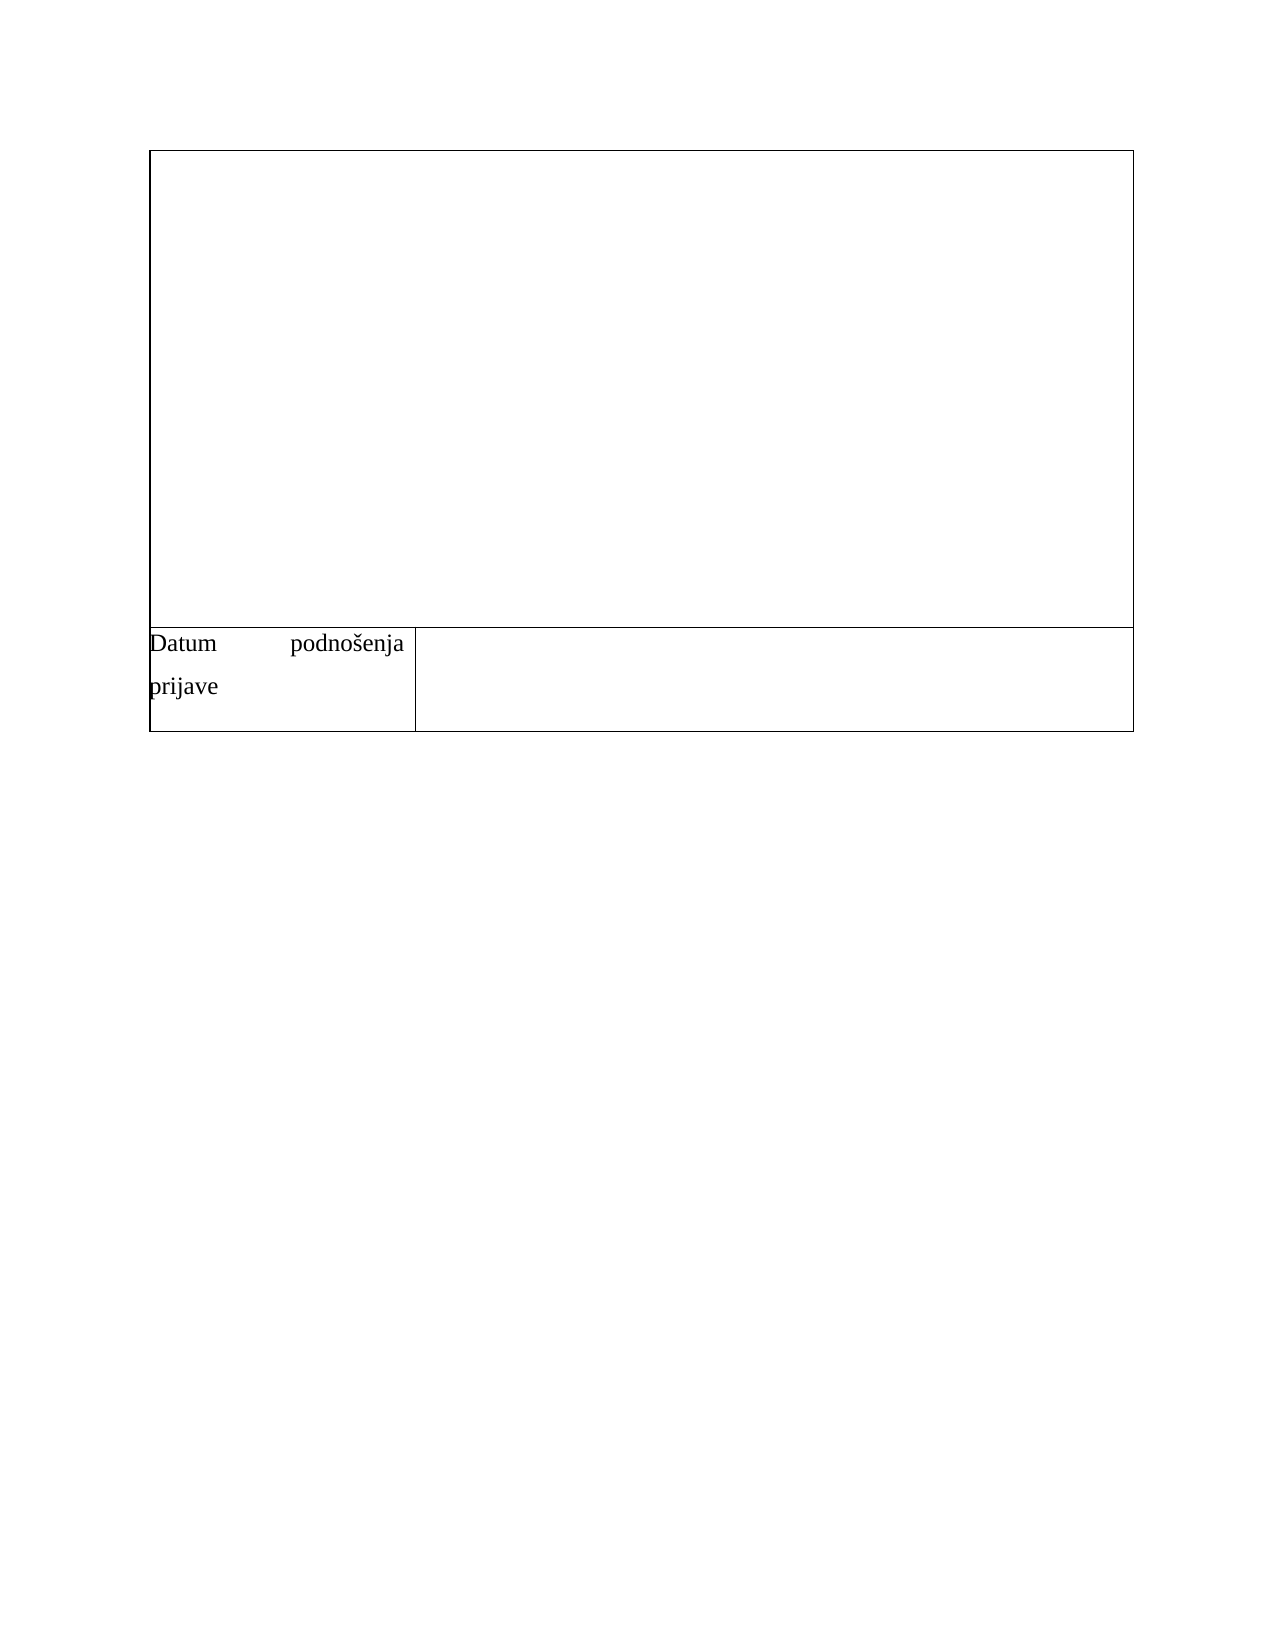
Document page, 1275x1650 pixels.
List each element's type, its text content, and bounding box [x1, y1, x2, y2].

table_cell [416, 628, 1133, 731]
table_cell Datum podnošenja prijave [151, 628, 415, 731]
table_cell [151, 151, 1133, 627]
